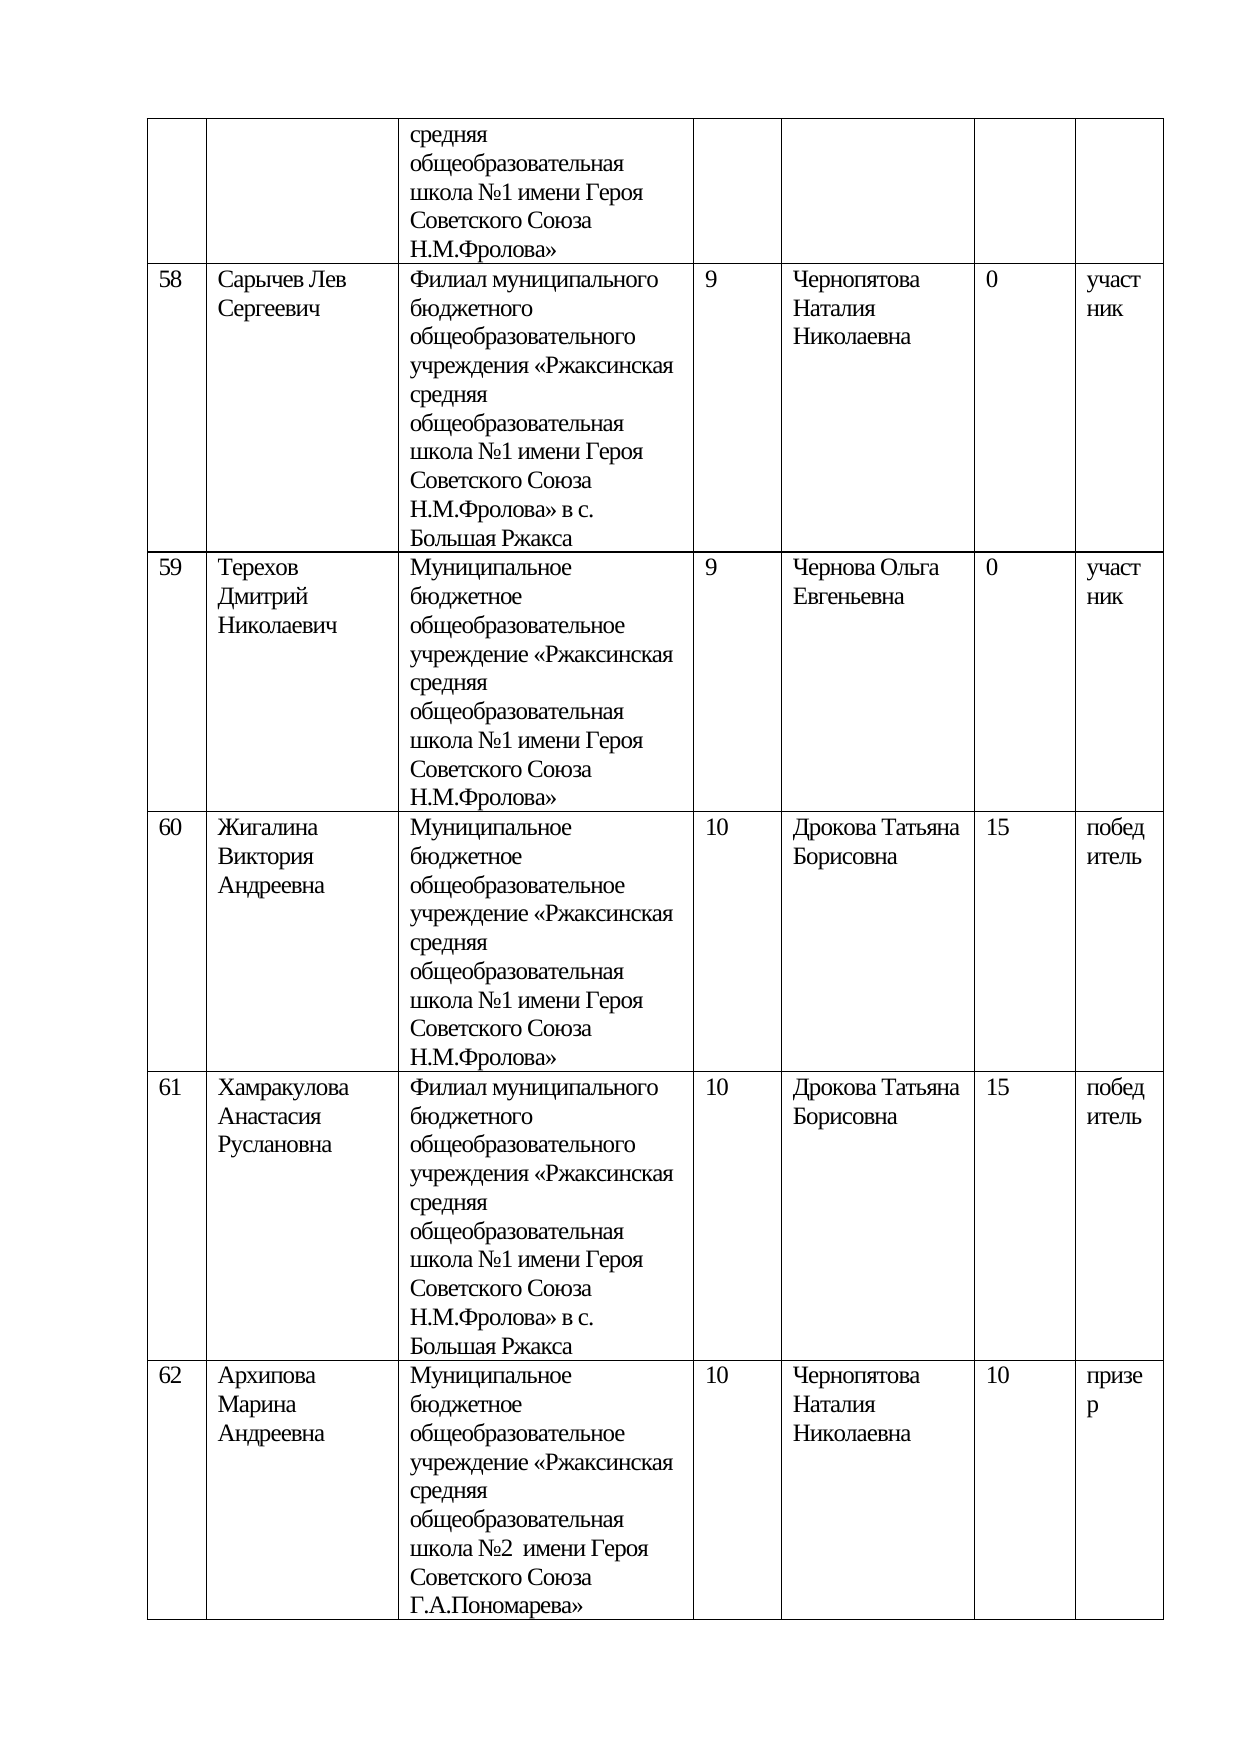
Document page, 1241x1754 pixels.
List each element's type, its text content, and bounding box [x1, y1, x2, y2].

table_cell призер [1076, 1361, 1163, 1619]
table_cell Муниципальное бюджетное общеобразовательное учреждение «Ржаксинская средняя общеобразовательная школа №2 имени Героя Советского Союза Г.А.Пономарева» [399, 1361, 693, 1619]
table_cell 60 [148, 812, 206, 1071]
table_cell Архипова Марина Андреевна [207, 1361, 398, 1619]
table_cell 62 [148, 1361, 206, 1619]
table_cell Терехов Дмитрий Николаевич [207, 553, 398, 811]
table_cell Жигалина Виктория Андреевна [207, 812, 398, 1071]
table_cell участник [1076, 553, 1163, 811]
table_cell [694, 119, 781, 263]
table_cell Муниципальное бюджетное общеобразовательное учреждение «Ржаксинская средняя общеобразовательная школа №1 имени Героя Советского Союза Н.М.Фролова» [399, 553, 693, 811]
table_cell [782, 119, 974, 263]
table_cell 0 [975, 264, 1075, 551]
table_cell победитель [1076, 812, 1163, 1071]
table_cell 10 [694, 1361, 781, 1619]
table_cell Дрокова Татьяна Борисовна [782, 812, 974, 1071]
table_cell [975, 119, 1075, 263]
table_cell Чернова Ольга Евгеньевна [782, 553, 974, 811]
table_cell Хамракулова Анастасия Руслановна [207, 1072, 398, 1359]
table_cell участник [1076, 264, 1163, 551]
table_cell 10 [975, 1361, 1075, 1619]
table_cell 15 [975, 1072, 1075, 1359]
table_cell Сарычев Лев Сергеевич [207, 264, 398, 551]
table_cell [207, 119, 398, 263]
table_cell 10 [694, 1072, 781, 1359]
table_cell [148, 119, 206, 263]
table_cell 9 [694, 553, 781, 811]
table_cell 58 [148, 264, 206, 551]
table_cell победитель [1076, 1072, 1163, 1359]
table_cell 61 [148, 1072, 206, 1359]
table_cell 9 [694, 264, 781, 551]
table_cell 10 [694, 812, 781, 1071]
table_cell Чернопятова Наталия Николаевна [782, 1361, 974, 1619]
table_cell 0 [975, 553, 1075, 811]
table_cell 15 [975, 812, 1075, 1071]
table_cell Чернопятова Наталия Николаевна [782, 264, 974, 551]
table_cell [1076, 119, 1163, 263]
table_cell 59 [148, 553, 206, 811]
table_cell Дрокова Татьяна Борисовна [782, 1072, 974, 1359]
